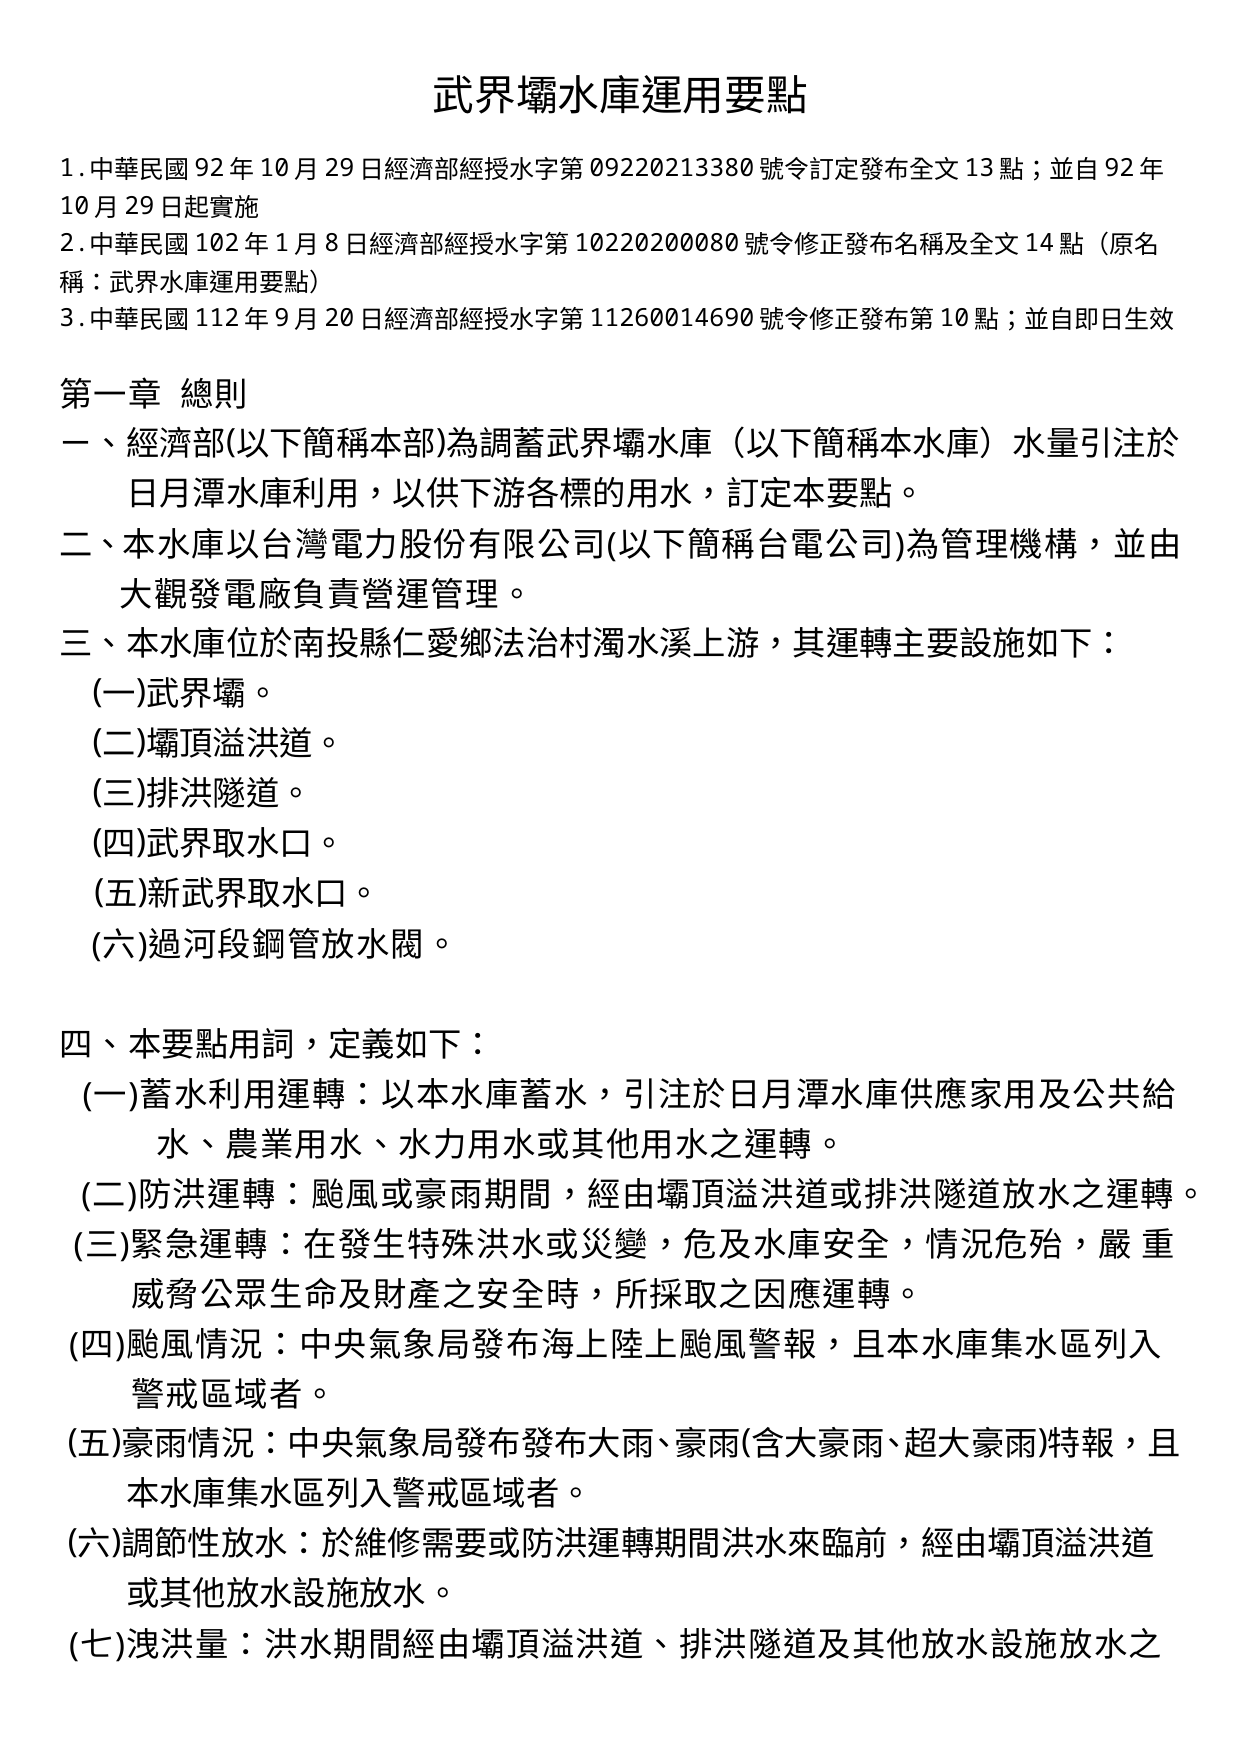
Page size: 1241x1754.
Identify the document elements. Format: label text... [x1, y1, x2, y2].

text ㄧ、經濟部(以下簡稱本部)為調蓄武界壩水庫（以下簡稱本水庫）水量引注於日月潭水庫利用，以供下游各標的用水，訂定本要點。 [59, 417, 1181, 517]
text (六)過河段鋼管放水閥。 [59, 917, 1181, 967]
text (六)調節性放水：於維修需要或防洪運轉期間洪水來臨前，經由壩頂溢洪道或其他放水設施放水。 [59, 1517, 1181, 1617]
text (七)洩洪量：洪水期間經由壩頂溢洪道、排洪隧道及其他放水設施放水之 [59, 1617, 1181, 1667]
text (二)壩頂溢洪道。 [59, 717, 1194, 767]
text 三、本水庫位於南投縣仁愛鄉法治村濁水溪上游，其運轉主要設施如下： [59, 617, 1181, 667]
text 四、本要點用詞，定義如下： [59, 1017, 1181, 1067]
text 二、本水庫以台灣電力股份有限公司(以下簡稱台電公司)為管理機構，並由大觀發電廠負責營運管理。 [59, 517, 1181, 617]
text 1.中華民國92年10月29日經濟部經授水字第09220213380號令訂定發布全文13點；並自92年10月29日起實施 2.中華民國102年1月8日經濟部經授水字第10220200080號令修正發布名稱及全文14點（原名稱：武界水庫運用要點） 3.中華民國112年9月20日經濟部經授水字第11260014690號令修正發布第10點；並自即日生效 [59, 150, 1181, 337]
text 武界壩水庫運用要點 [59, 71, 1181, 121]
text 第一章 總則 [59, 367, 1181, 417]
text (四)颱風情況：中央氣象局發布海上陸上颱風警報，且本水庫集水區列入警戒區域者。 [59, 1317, 1181, 1417]
text (一)武界壩。 [59, 667, 1181, 717]
text (三)緊急運轉：在發生特殊洪水或災變，危及水庫安全，情況危殆，嚴 重威脅公眾生命及財產之安全時，所採取之因應運轉。 [63, 1217, 1181, 1317]
text (一)蓄水利用運轉：以本水庫蓄水，引注於日月潭水庫供應家用及公共給水、農業用水、水力用水或其他用水之運轉。 [82, 1067, 1181, 1167]
text (四)武界取水口。 [59, 817, 1181, 867]
text (五)豪雨情況：中央氣象局發布發布大雨、豪雨(含大豪雨、超大豪雨)特報，且本水庫集水區列入警戒區域者。 [59, 1417, 1181, 1517]
text (二)防洪運轉：颱風或豪雨期間，經由壩頂溢洪道或排洪隧道放水之運轉。 [81, 1167, 1181, 1217]
text (五)新武界取水口。 [59, 867, 1181, 917]
text (三)排洪隧道。 [59, 767, 1181, 817]
